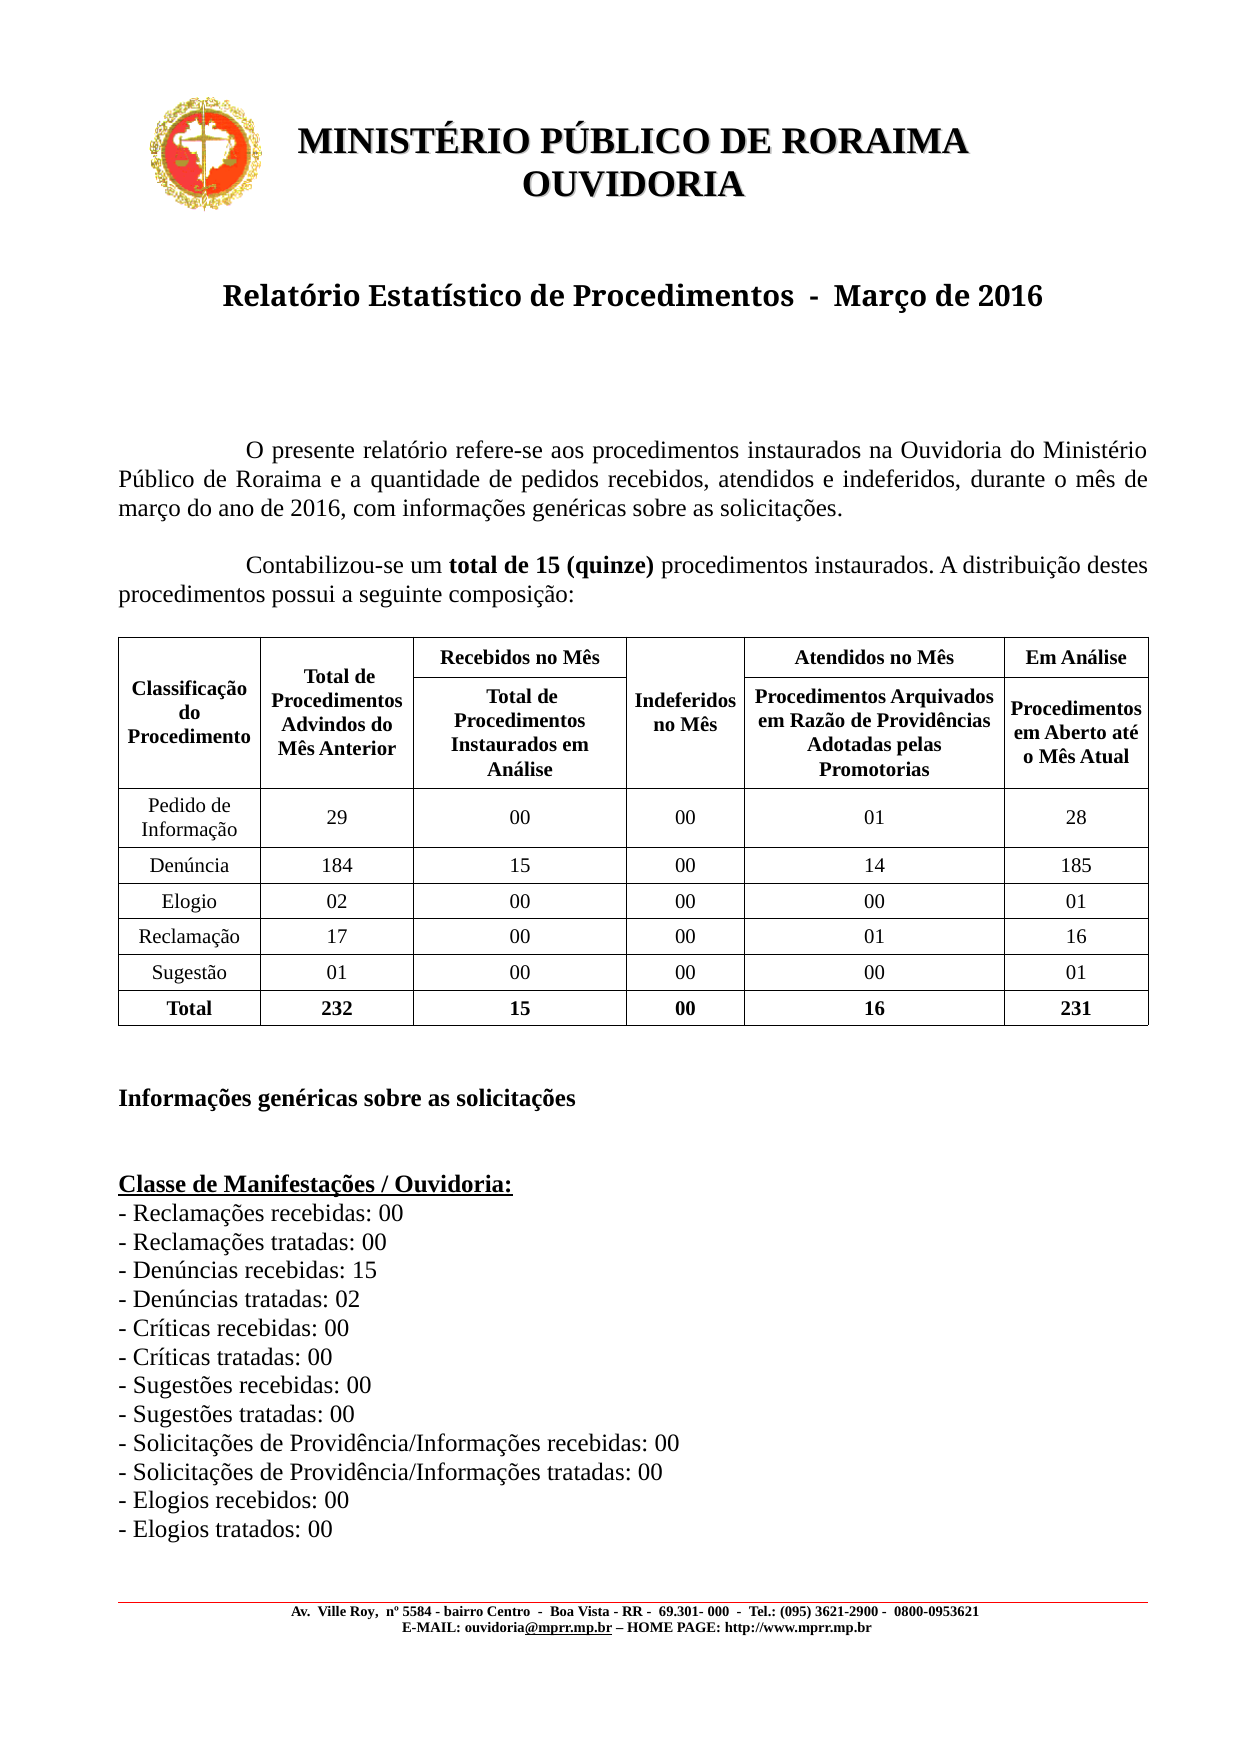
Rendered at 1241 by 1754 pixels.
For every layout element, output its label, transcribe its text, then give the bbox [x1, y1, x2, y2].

text - Elogios tratados: 00 [118, 1514, 1148, 1543]
table_cell 00 [745, 884, 1004, 918]
table_cell 00 [627, 848, 744, 883]
table_cell 16 [745, 991, 1004, 1025]
table_cell Elogio [119, 884, 260, 918]
table_cell Reclamação [119, 919, 260, 954]
text - Reclamações recebidas: 00 [118, 1198, 1148, 1227]
table_cell 15 [414, 848, 626, 883]
table_cell 29 [261, 789, 413, 847]
table_cell 231 [1005, 991, 1148, 1025]
text - Solicitações de Providência/Informações recebidas: 00 [118, 1428, 1148, 1457]
table_cell 14 [745, 848, 1004, 883]
table_header Recebidos no Mês [414, 638, 626, 677]
table_cell Pedido de Informação [119, 789, 260, 847]
table_cell 00 [414, 955, 626, 989]
text - Solicitações de Providência/Informações tratadas: 00 [118, 1457, 1148, 1485]
table_cell 01 [261, 955, 413, 989]
table_cell Total [119, 991, 260, 1025]
table_cell Procedimentos em Aberto até o Mês Atual [1005, 678, 1148, 787]
table_header Atendidos no Mês [745, 638, 1004, 677]
table_header Em Análise [1005, 638, 1148, 677]
text Relatório Estatístico de Procedimentos - Março de 2016 [118, 275, 1148, 315]
table_cell 00 [627, 991, 744, 1025]
text - Críticas tratadas: 00 [118, 1342, 1148, 1370]
table_cell 01 [745, 789, 1004, 847]
text - Sugestões recebidas: 00 [118, 1370, 1148, 1399]
text O presente relatório refere-se aos procedimentos instaurados na Ouvidoria do Ministério Público de Roraima e a quantidade de pedidos recebidos, atendidos e indeferidos, durante o mês de março do ano de 2016, com informações genéricas sobre as solicitações. [118, 435, 1148, 522]
table_cell 00 [414, 884, 626, 918]
table_cell 01 [1005, 884, 1148, 918]
table_cell 17 [261, 919, 413, 954]
text Informações genéricas sobre as solicitações [118, 1083, 1148, 1112]
table_cell 184 [261, 848, 413, 883]
table_cell 00 [414, 919, 626, 954]
table_cell 01 [745, 919, 1004, 954]
picture [148, 93, 265, 214]
text - Denúncias recebidas: 15 [118, 1255, 1148, 1284]
table_header Indeferidos no Mês [627, 638, 744, 787]
text - Denúncias tratadas: 02 [118, 1284, 1148, 1313]
table_cell 00 [627, 789, 744, 847]
text Contabilizou-se um total de 15 (quinze) procedimentos instaurados. A distribuição destes procedimentos possui a seguinte composição: [118, 550, 1148, 608]
text - Críticas recebidas: 00 [118, 1313, 1148, 1342]
text - Sugestões tratadas: 00 [118, 1399, 1148, 1428]
table_cell Procedimentos Arquivados em Razão de Providências Adotadas pelas Promotorias [745, 678, 1004, 787]
table_cell Sugestão [119, 955, 260, 989]
table_cell 00 [627, 884, 744, 918]
text - Reclamações tratadas: 00 [118, 1227, 1148, 1255]
table_header Total de Procedimentos Advindos do Mês Anterior [261, 638, 413, 787]
table_cell 232 [261, 991, 413, 1025]
table_cell 15 [414, 991, 626, 1025]
table_cell 00 [627, 919, 744, 954]
table_cell 00 [414, 789, 626, 847]
table_cell Total de Procedimentos Instaurados em Análise [414, 678, 626, 787]
table_cell 00 [745, 955, 1004, 989]
table_header Classificação do Procedimento [119, 638, 260, 787]
table_cell 02 [261, 884, 413, 918]
table_cell 28 [1005, 789, 1148, 847]
table_cell 00 [627, 955, 744, 989]
table_cell 01 [1005, 955, 1148, 989]
table_cell 185 [1005, 848, 1148, 883]
table_cell 16 [1005, 919, 1148, 954]
text Classe de Manifestações / Ouvidoria: [118, 1169, 1148, 1198]
text - Elogios recebidos: 00 [118, 1485, 1148, 1514]
table_cell Denúncia [119, 848, 260, 883]
